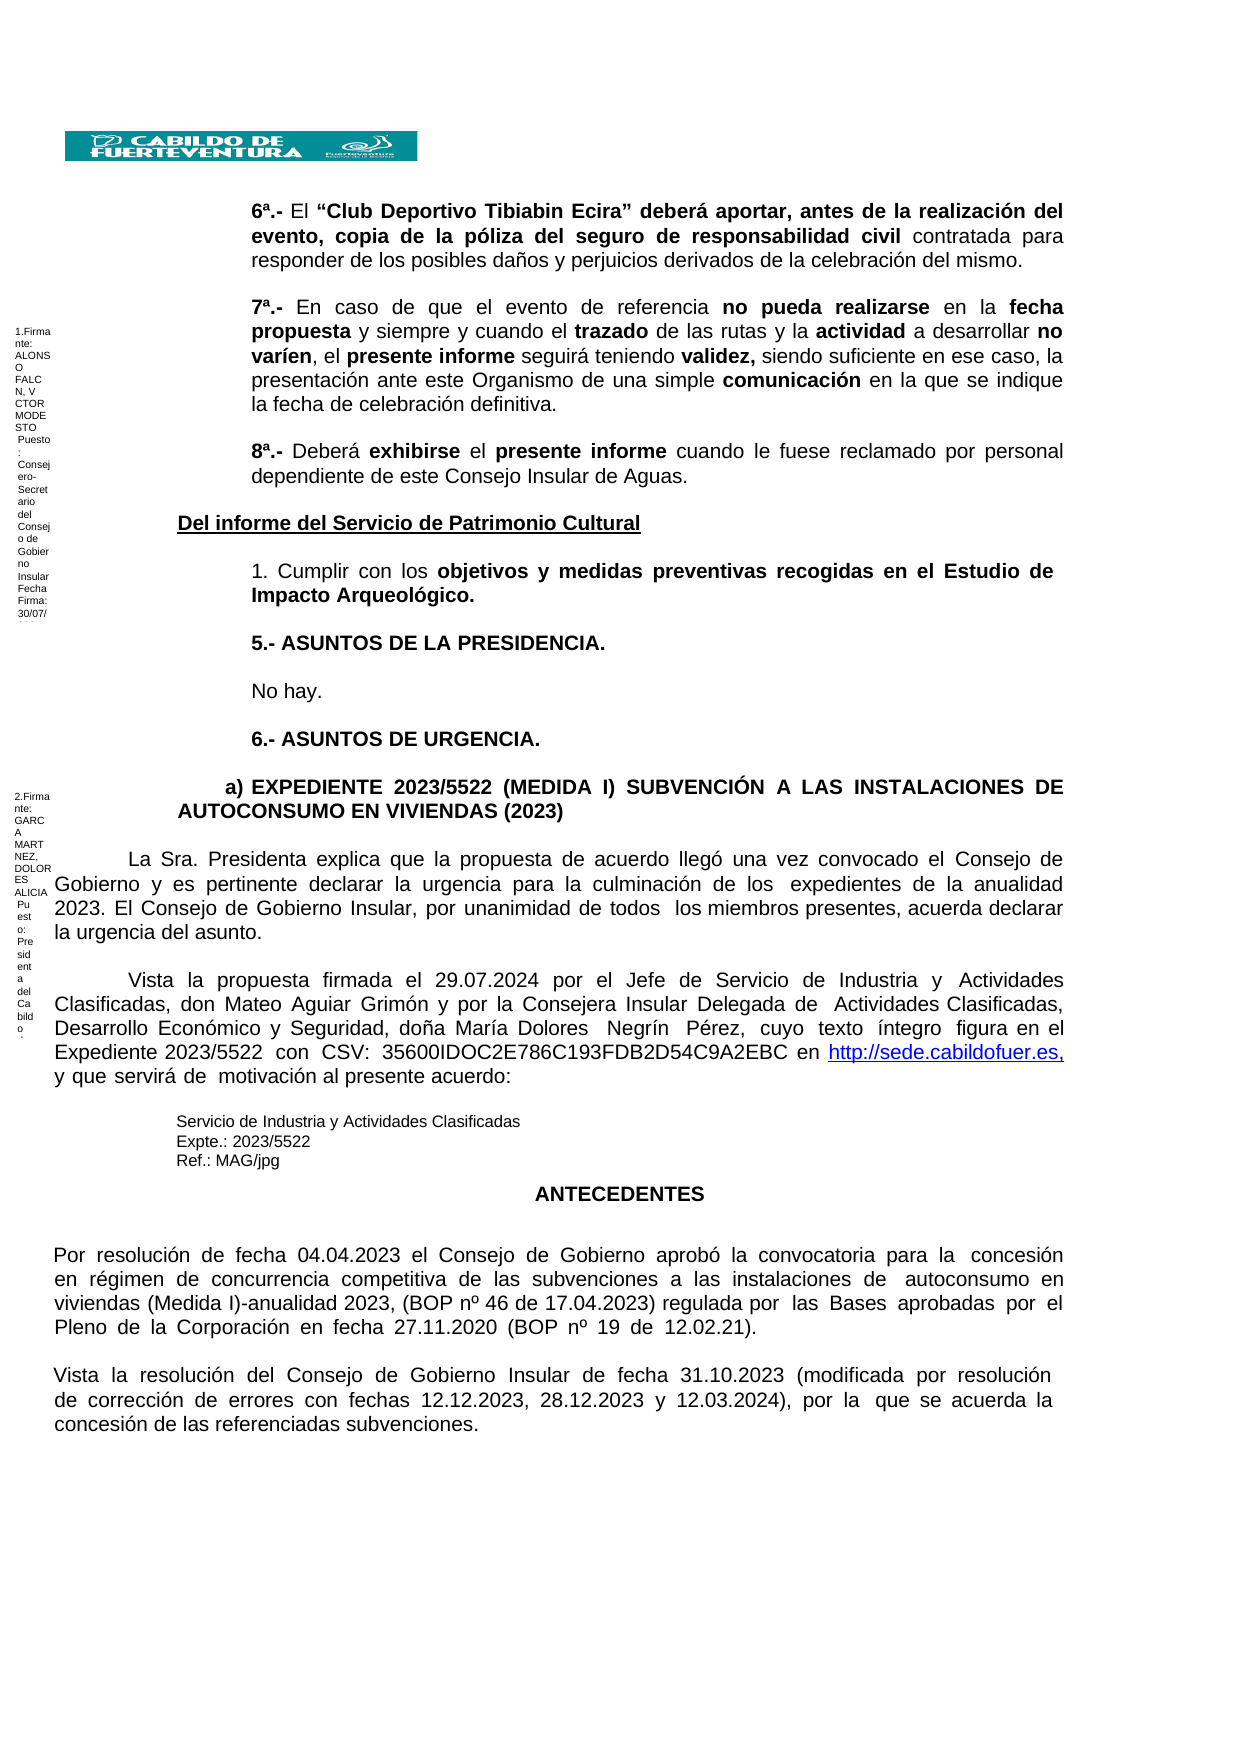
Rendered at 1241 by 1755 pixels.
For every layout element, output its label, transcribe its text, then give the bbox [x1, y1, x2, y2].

text La Sra. Presidenta explica que la propuesta de acuerdo llegó una vez convocado el Consejo de Gobierno y es pertinente declarar la urgencia para la culminación de los expedientes de la anualidad 2023. El Consejo de Gobierno Insular, por unanimidad de todos los miembros presentes, acuerda declarar la urgencia del asunto. [54, 847, 1064, 944]
text 1.Firmante: ALONSO FALC N, V CTOR MODESTO [15, 326, 52, 433]
text Servicio de Industria y Actividades Clasificadas Expte.: 2023/5522 [176, 1112, 525, 1151]
subtitle Del informe del Servicio de Patrimonio Cultural [177, 511, 1241, 535]
text 2.Firmante: GARC A MART NEZ, DOLORES ALICIA [14, 790, 52, 898]
list EXPEDIENTE 2023/5522 (MEDIDA I) SUBVENCIÓN A LAS INSTALACIONES DE AUTOCONSUMO EN VIVIENDAS (2023) [151, 775, 1064, 823]
text 7ª.- En caso de que el evento de referencia no pueda realizarse en la fecha propuesta y siempre y cuando el trazado de las rutas y la actividad a desarrollar no varíen, el presente informe seguirá teniendo validez, siendo suficiente en ese caso, la presentación ante este Organismo de una simple comunicación en la que se indique la fecha de celebración definitiva. [251, 295, 1064, 416]
text 5.- ASUNTOS DE LA PRESIDENCIA. [251, 631, 1241, 655]
text Ref.: MAG/jpg [176, 1151, 525, 1170]
text Vista la resolución del Consejo de Gobierno Insular de fecha 31.10.2023 (modificada por resolución de corrección de errores con fechas 12.12.2023, 28.12.2023 y 12.03.2024), por la que se acuerda la concesión de las referenciadas subvenciones. [53, 1363, 1052, 1436]
text Vista la propuesta firmada el 29.07.2024 por el Jefe de Servicio de Industria y Actividades Clasificadas, don Mateo Aguiar Grimón y por la Consejera Insular Delegada de Actividades Clasificadas, Desarrollo Económico y Seguridad, doña María Dolores Negrín Pérez, cuyo texto íntegro figura en el Expediente 2023/5522 con CSV: 35600IDOC2E786C193FDB2D54C9A2EBC en http://sede.cabildofuer.es, y que servirá de motivación al presente acuerdo: [54, 968, 1064, 1088]
subtitle ANTECEDENTES [534, 1182, 1241, 1206]
text Por resolución de fecha 04.04.2023 el Consejo de Gobierno aprobó la convocatoria para la concesión en régimen de concurrencia competitiva de las subvenciones a las instalaciones de autoconsumo en viviendas (Medida I)-anualidad 2023, (BOP nº 46 de 17.04.2023) regulada por las Bases aprobadas por el Pleno de la Corporación en fecha 27.11.2020 (BOP nº 19 de 12.02.21). [53, 1243, 1064, 1339]
picture [65, 131, 418, 161]
text 6ª.- El “Club Deportivo Tibiabin Ecira” deberá aportar, antes de la realización del evento, copia de la póliza del seguro de responsabilidad civil contratada para responder de los posibles daños y perjuicios derivados de la celebración del mismo. [251, 199, 1064, 272]
text 8ª.- Deberá exhibirse el presente informe cuando le fuese reclamado por personal dependiente de este Consejo Insular de Aguas. [251, 439, 1064, 487]
text 1. Cumplir con los objetivos y medidas preventivas recogidas en el Estudio de Impacto Arqueológico. [251, 559, 1064, 607]
text Puesto: Presidenta del Cabildo de Fuerteventura Fecha Firma: 30/07/2024 11:04:22 [17, 899, 34, 1038]
text Puesto: Consejero-Secretario del Consejo de Gobierno Insular Fecha Firma: 30/07/2024 10:26:00 [18, 434, 51, 621]
subtitle 6.- ASUNTOS DE URGENCIA. [251, 727, 1241, 751]
text No hay. [251, 679, 1241, 703]
